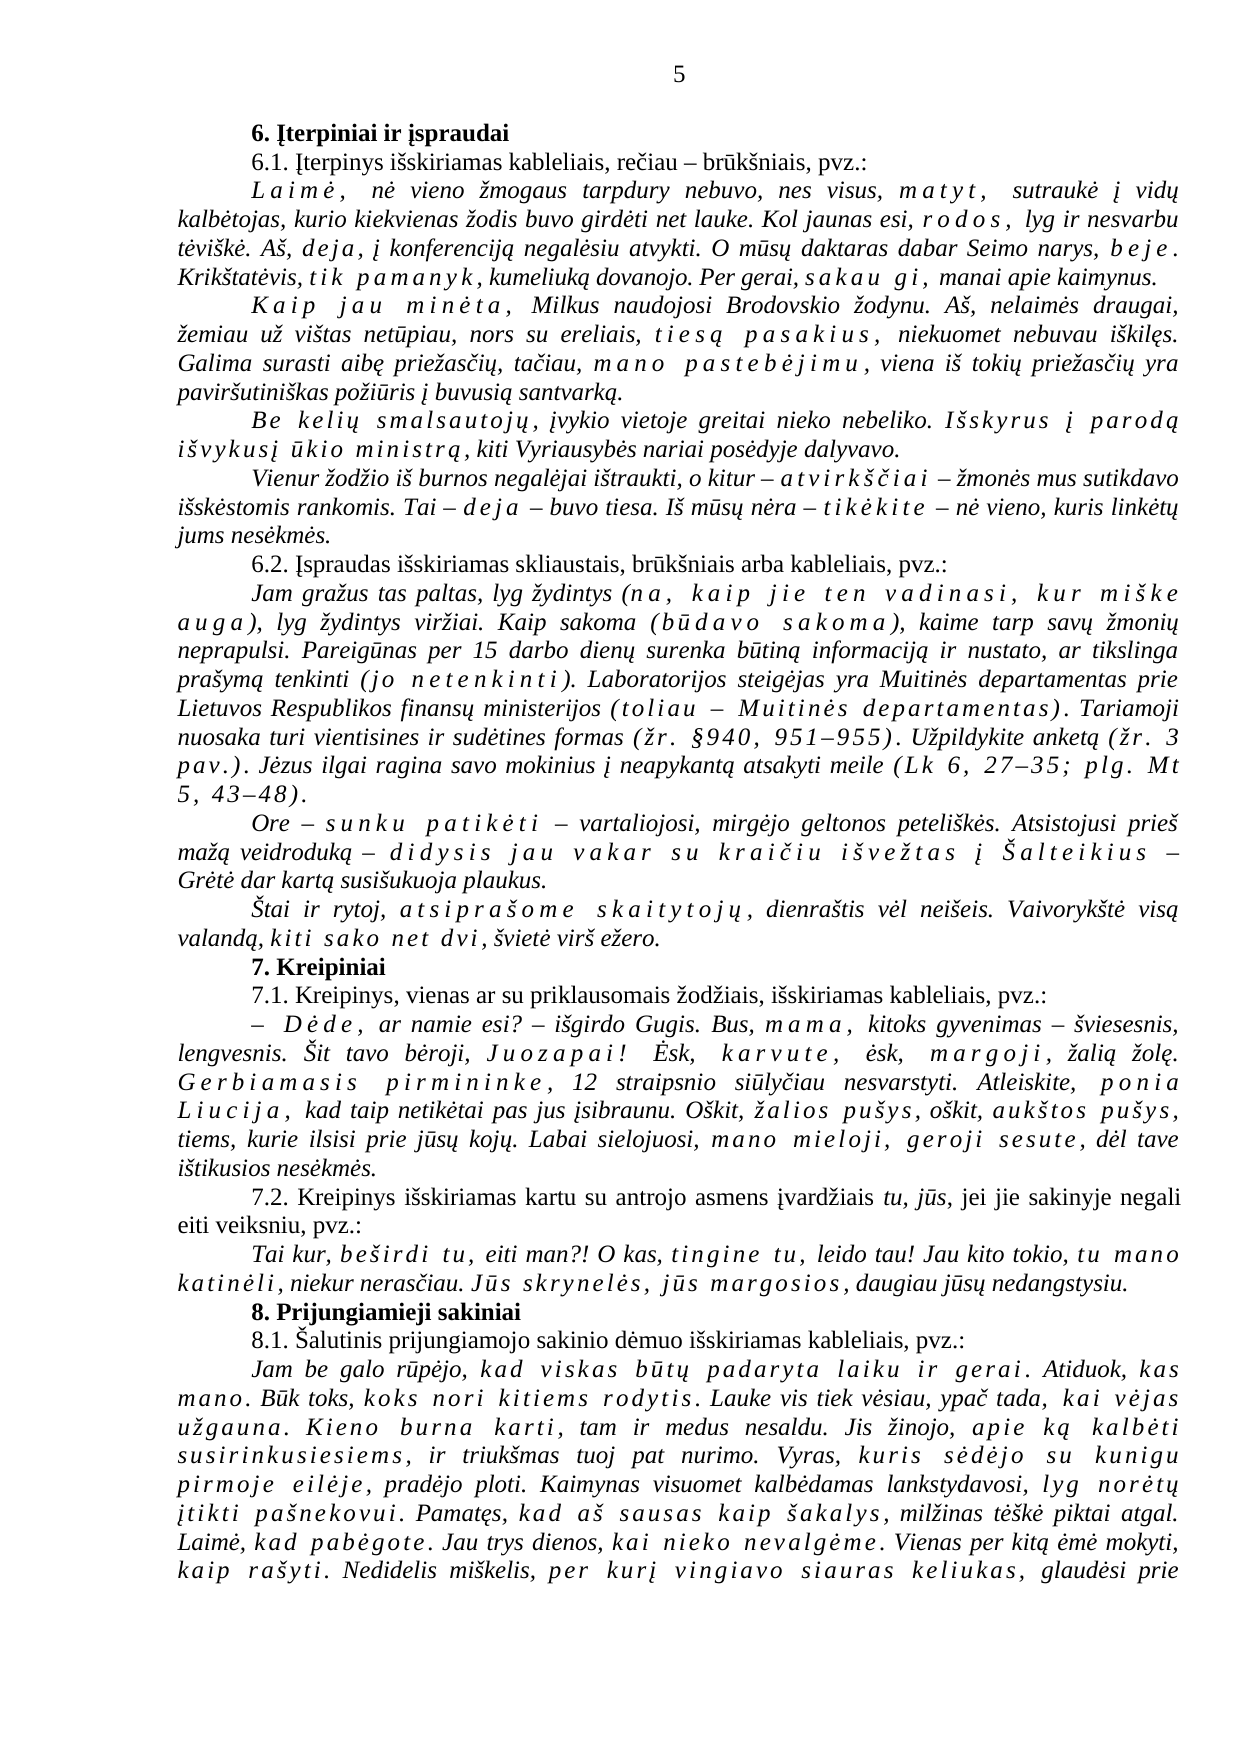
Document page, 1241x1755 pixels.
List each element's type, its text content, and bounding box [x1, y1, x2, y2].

text 8.1. Šalutinis prijungiamojo sakinio dėmuo išskiriamas kableliais, pvz.: [177, 1326, 1181, 1354]
text 6.2. Įspraudas išskiriamas skliaustais, brūkšniais arba kableliais, pvz.: [177, 549, 1181, 578]
text 7. Kreipiniai [177, 952, 1181, 981]
text 7.1. Kreipinys, vienas ar su priklausomais žodžiais, išskiriamas kableliais, pvz.: [177, 981, 1181, 1009]
text Laimė, nė vieno žmogaus tarpdury nebuvo, nes visus, matyt, sutraukė į vidų kalbėtojas, kurio kiekvienas žodis buvo girdėti net lauke. Kol jaunas esi, rodos, lyg ir nesvarbu tėviškė. Aš, deja, į konferenciją negalėsiu atvykti. O mūsų daktaras dabar Seimo narys, beje. Krikštatėvis, tik pamanyk, kumeliuką dovanojo. Per gerai, sakau gi, manai apie kaimynus. [177, 176, 1181, 291]
text Tai kur, beširdi tu, eiti man?! O kas, tingine tu, leido tau! Jau kito tokio, tu mano katinėli, niekur nerasčiau. Jūs skrynelės, jūs margosios, daugiau jūsų nedangstysiu. [177, 1239, 1181, 1297]
text Jam gražus tas paltas, lyg žydintys (na, kaip jie ten vadinasi, kur miške auga), lyg žydintys viržiai. Kaip sakoma (būdavo sakoma), kaime tarp savų žmonių neprapulsi. Pareigūnas per 15 darbo dienų surenka būtiną informaciją ir nustato, ar tikslinga prašymą tenkinti (jo netenkinti). Laboratorijos steigėjas yra Muitinės departamentas prie Lietuvos Respublikos finansų ministerijos (toliau – Muitinės departamentas). Tariamoji nuosaka turi vientisines ir sudėtines formas (žr. §940, 951–955). Užpildykite anketą (žr. 3 pav.). Jėzus ilgai ragina savo mokinius į neapykantą atsakyti meile (Lk 6, 27–35; plg. Mt 5, 43–48). [177, 578, 1181, 808]
text Be kelių smalsautojų, įvykio vietoje greitai nieko nebeliko. Išskyrus į parodą išvykusį ūkio ministrą, kiti Vyriausybės nariai posėdyje dalyvavo. [177, 406, 1181, 463]
text Ore – sunku patikėti – vartaliojosi, mirgėjo geltonos peteliškės. Atsistojusi prieš mažą veidroduką – didysis jau vakar su kraičiu išvežtas į Šalteikius – Grėtė dar kartą susišukuoja plaukus. [177, 808, 1181, 894]
text Vienur žodžio iš burnos negalėjai ištraukti, o kitur – atvirkščiai – žmonės mus sutikdavo išskėstomis rankomis. Tai – deja – buvo tiesa. Iš mūsų nėra – tikėkite – nė vieno, kuris linkėtų jums nesėkmės. [177, 463, 1181, 549]
text Jam be galo rūpėjo, kad viskas būtų padaryta laiku ir gerai. Atiduok, kas mano. Būk toks, koks nori kitiems rodytis. Lauke vis tiek vėsiau, ypač tada, kai vėjas užgauna. Kieno burna karti, tam ir medus nesaldu. Jis žinojo, apie ką kalbėti susirinkusiesiems, ir triukšmas tuoj pat nurimo. Vyras, kuris sėdėjo su kunigu pirmoje eilėje, pradėjo ploti. Kaimynas visuomet kalbėdamas lankstydavosi, lyg norėtų įtikti pašnekovui. Pamatęs, kad aš sausas kaip šakalys, milžinas tėškė piktai atgal. Laimė, kad pabėgote. Jau trys dienos, kai nieko nevalgėme. Vienas per kitą ėmė mokyti, kaip rašyti. Nedidelis miškelis, per kurį vingiavo siauras keliukas, glaudėsi prie [177, 1354, 1181, 1584]
text 6. Įterpiniai ir įspraudai [177, 118, 1181, 147]
text – Dėde, ar namie esi? – išgirdo Gugis. Bus, mama, kitoks gyvenimas – šviesesnis, lengvesnis. Šit tavo bėroji, Juozapai! Ėsk, karvute, ėsk, margoji, žalią žolę. Gerbiamasis pirmininke, 12 straipsnio siūlyčiau nesvarstyti. Atleiskite, ponia Liucija, kad taip netikėtai pas jus įsibraunu. Oškit, žalios pušys, oškit, aukštos pušys, tiems, kurie ilsisi prie jūsų kojų. Labai sielojuosi, mano mieloji, geroji sesute, dėl tave ištikusios nesėkmės. [177, 1009, 1181, 1182]
text 6.1. Įterpinys išskiriamas kableliais, rečiau – brūkšniais, pvz.: [177, 147, 1181, 176]
text 7.2. Kreipinys išskiriamas kartu su antrojo asmens įvardžiais tu, jūs, jei jie sakinyje negali eiti veiksniu, pvz.: [177, 1182, 1181, 1239]
text Štai ir rytoj, atsiprašome skaitytojų, dienraštis vėl neišeis. Vaivorykštė visą valandą, kiti sako net dvi, švietė virš ežero. [177, 894, 1181, 952]
text Kaip jau minėta, Milkus naudojosi Brodovskio žodynu. Aš, nelaimės draugai, žemiau už vištas netūpiau, nors su ereliais, tiesą pasakius, niekuomet nebuvau iškilęs. Galima surasti aibę priežasčių, tačiau, mano pastebėjimu, viena iš tokių priežasčių yra paviršutiniškas požiūris į buvusią santvarką. [177, 291, 1181, 406]
text 8. Prijungiamieji sakiniai [177, 1297, 1181, 1326]
